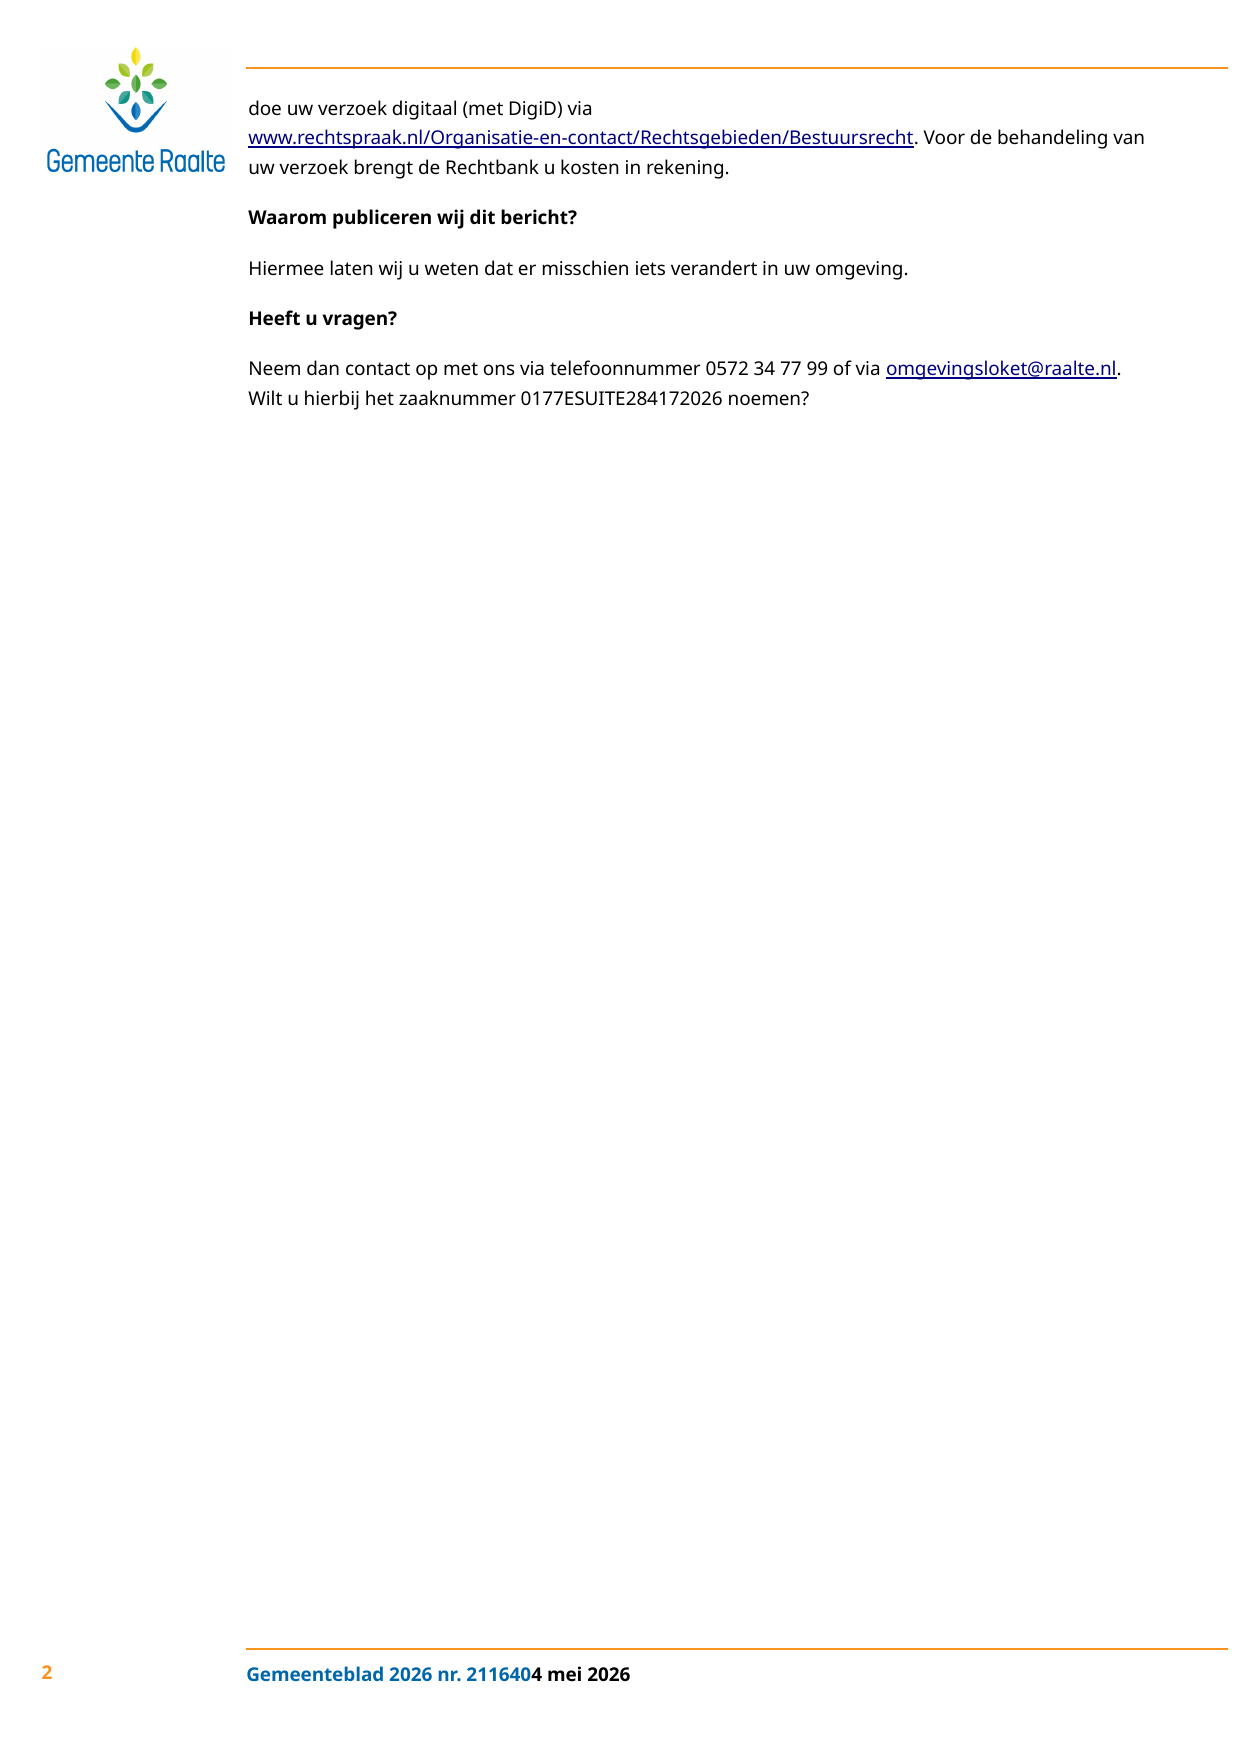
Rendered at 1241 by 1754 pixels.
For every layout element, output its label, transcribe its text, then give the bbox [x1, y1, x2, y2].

text Hiermee laten wij u weten dat er misschien iets verandert in uw omgeving. [248, 255, 1152, 281]
text Waarom publiceren wij dit bericht? [248, 204, 1152, 230]
text Heeft u vragen? [248, 305, 1152, 331]
text doe uw verzoek digitaal (met DigiD) via www.rechtspraak.nl/Organisatie-en-contact/Rechtsgebieden/Bestuursrecht. Voor de behandeling van uw verzoek brengt de Rechtbank u kosten in rekening. [248, 95, 1152, 180]
text Neem dan contact op met ons via telefoonnummer 0572 34 77 99 of via omgevingsloket@raalte.nl. Wilt u hierbij het zaaknummer 0177ESUITE284172026 noemen? [248, 356, 1152, 411]
picture [41, 47, 231, 172]
